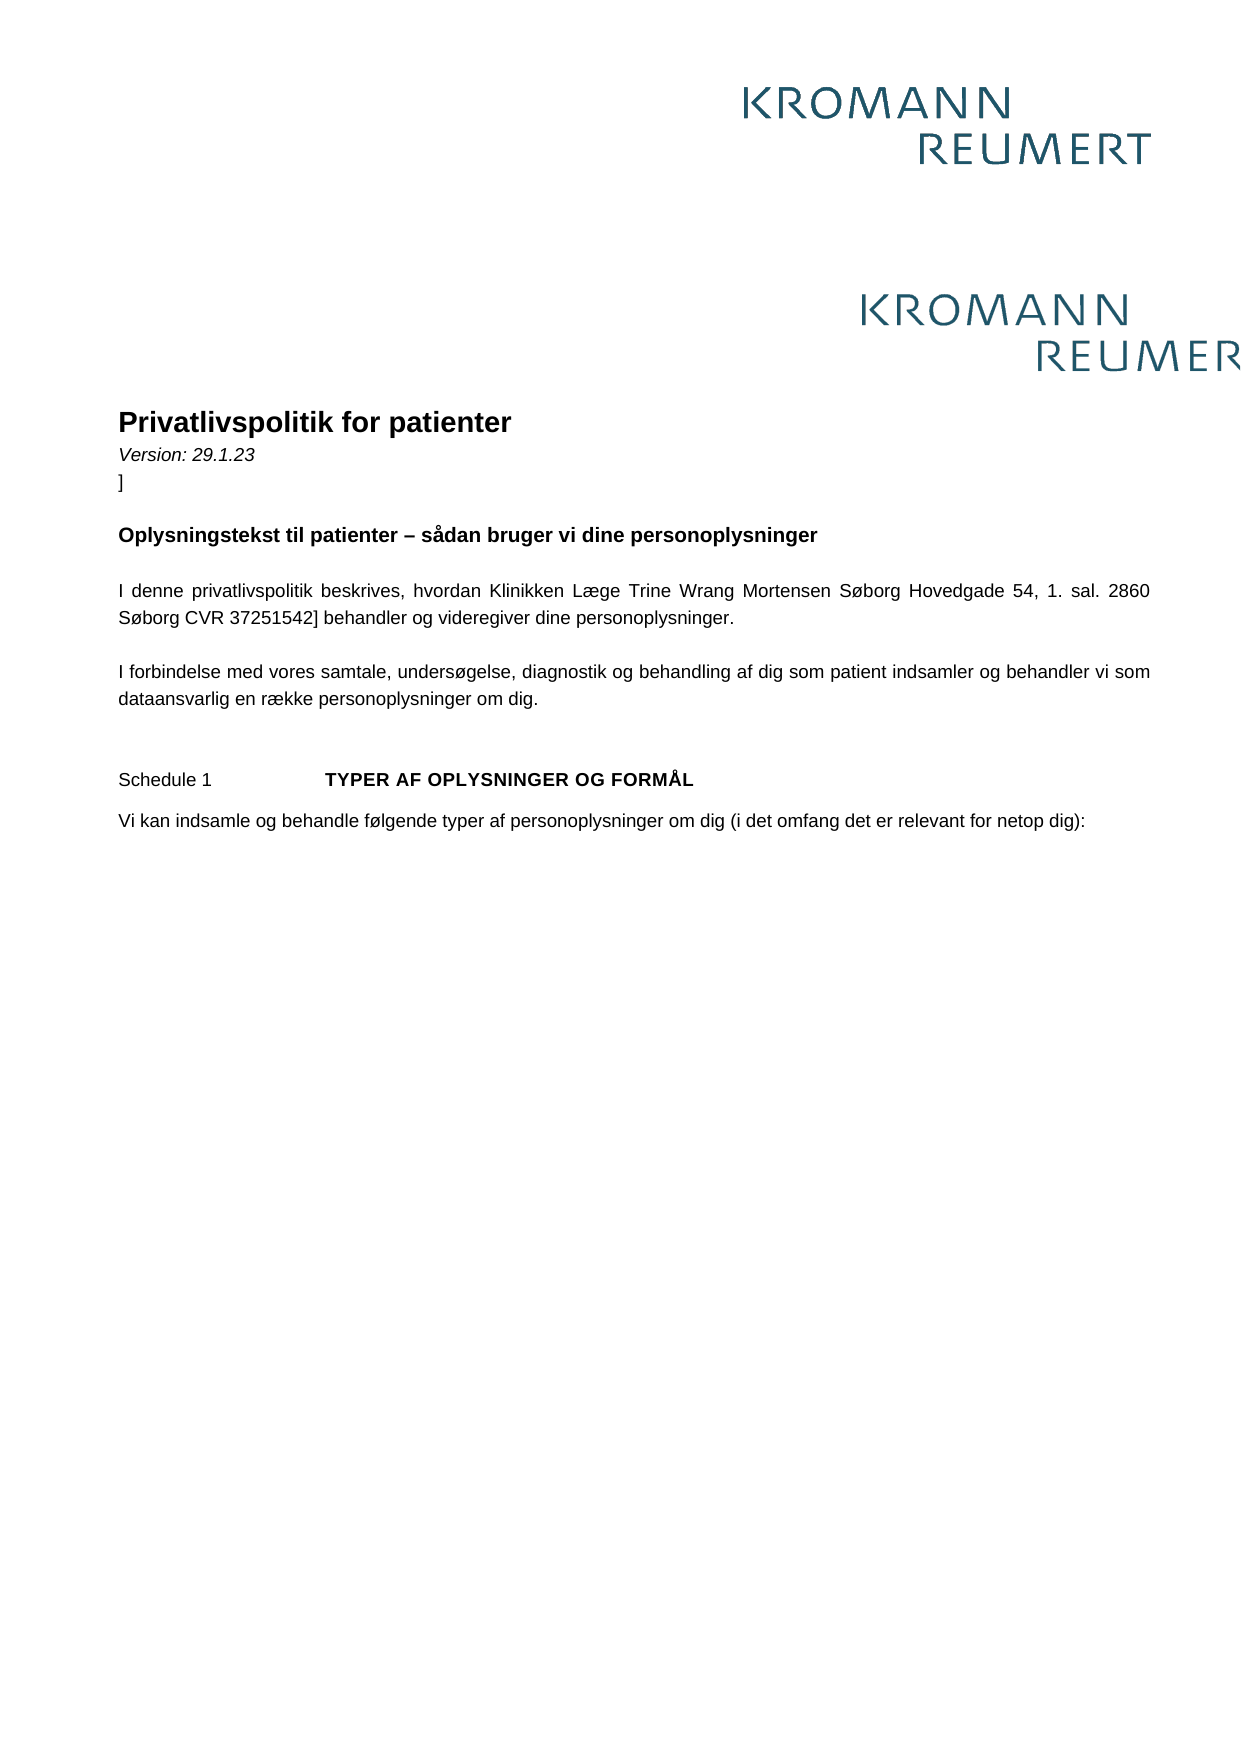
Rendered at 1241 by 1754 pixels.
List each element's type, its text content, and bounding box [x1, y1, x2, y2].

picture [118, 206, 1241, 384]
text ] [118, 466, 1152, 493]
text Vi kan indsamle og behandle følgende typer af personoplysninger om dig (i det omfang det er relevant for netop dig): [118, 804, 1152, 831]
subtitle Typer af oplysninger og formål [118, 764, 1152, 791]
text Privatlivspolitik for patienter [118, 405, 1152, 439]
picture [0, 0, 1241, 177]
text Oplysningstekst til patienter – sådan bruger vi dine personoplysninger [118, 520, 1152, 547]
text I denne privatlivspolitik beskrives, hvordan Klinikken Læge Trine Wrang Mortensen Søborg Hovedgade 54, 1. sal. 2860 Søborg CVR 37251542] behandler og videregiver dine personoplysninger. [118, 574, 1152, 628]
text Version: 29.1.23 [118, 439, 1152, 466]
text I forbindelse med vores samtale, undersøgelse, diagnostik og behandling af dig som patient indsamler og behandler vi som dataansvarlig en række personoplysninger om dig. [118, 655, 1152, 709]
